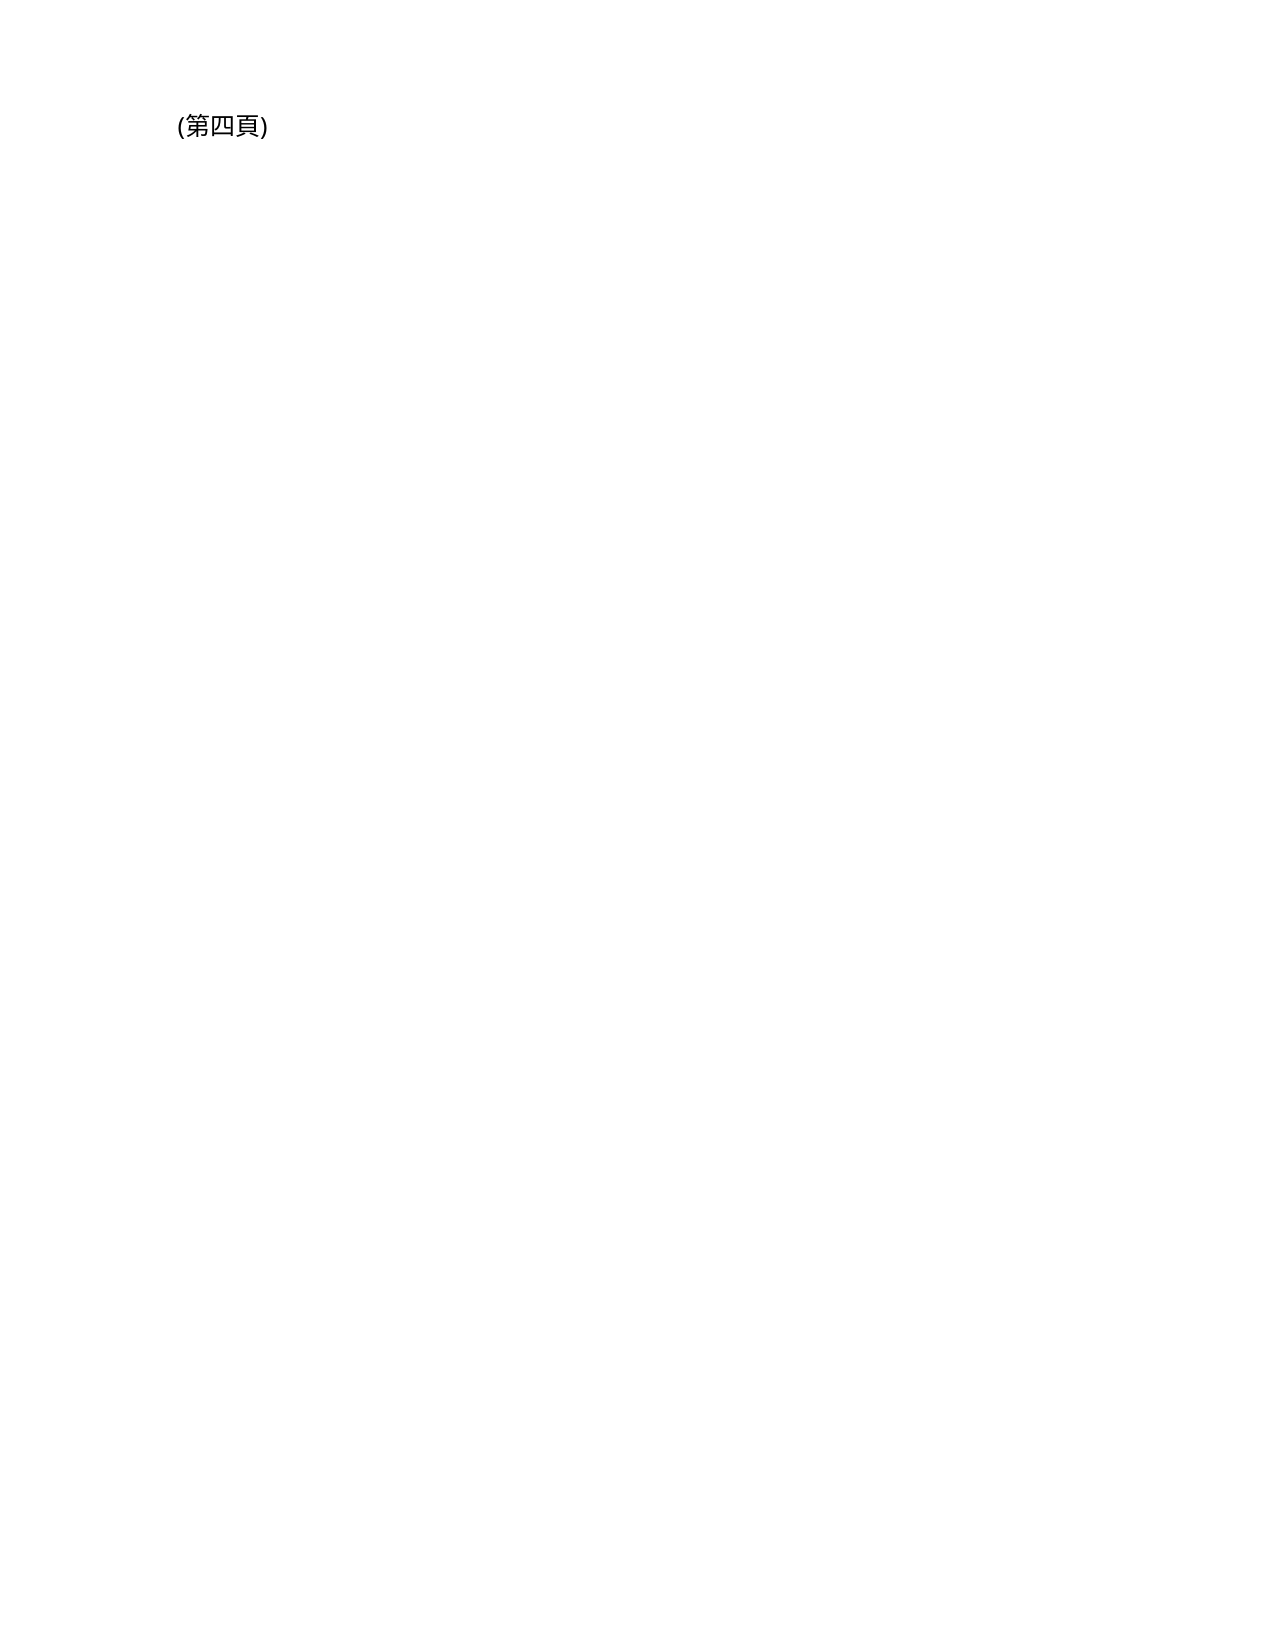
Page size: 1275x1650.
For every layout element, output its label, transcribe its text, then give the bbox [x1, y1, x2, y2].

text (第四頁) [177, 106, 1098, 143]
